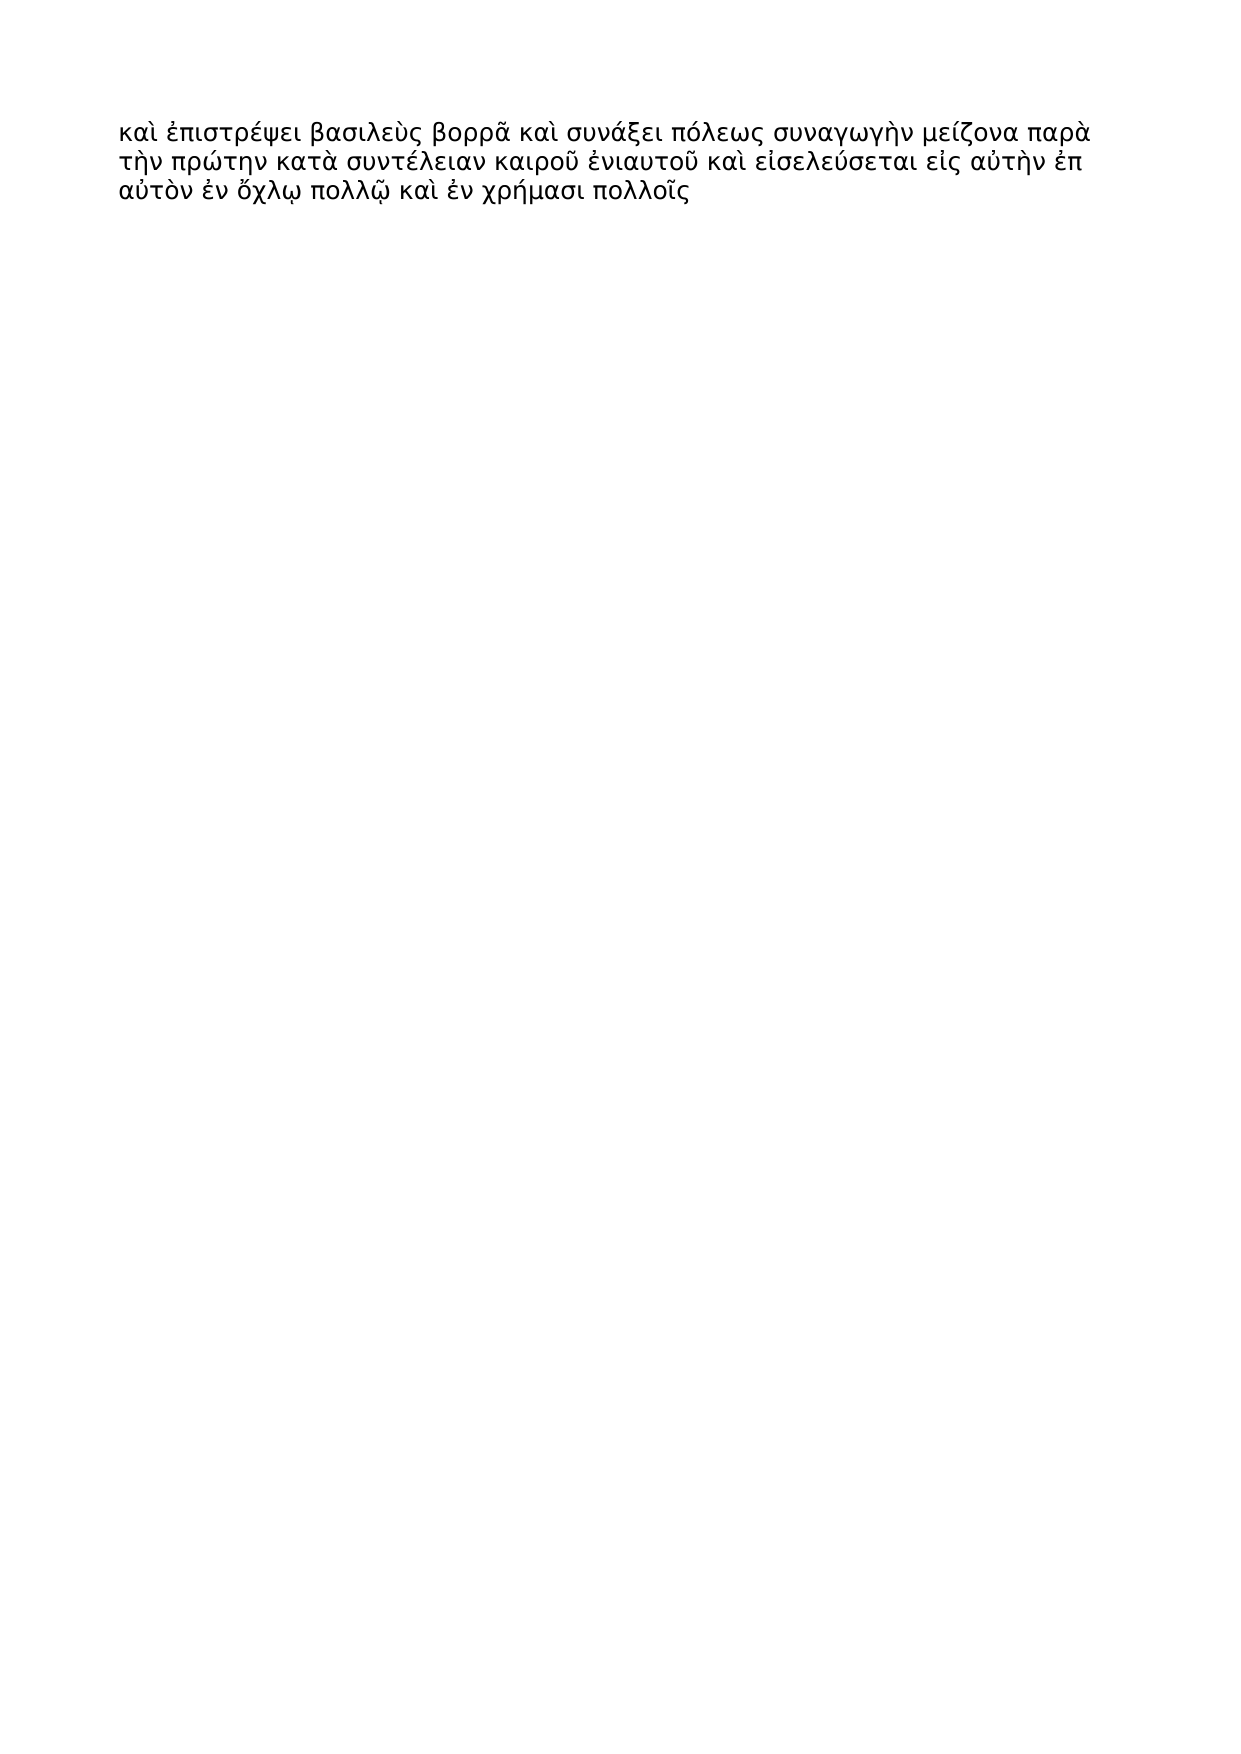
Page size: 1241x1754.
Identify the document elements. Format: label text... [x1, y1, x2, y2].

text καὶ ἐπιστρέψει βασιλεὺς βορρᾶ καὶ συνάξει πόλεως συναγωγὴν μείζονα παρὰ τὴν πρώτην κατὰ συντέλειαν καιροῦ ἐνιαυτοῦ καὶ εἰσελεύσεται εἰς αὐτὴν ἐπ αὐτὸν ἐν ὄχλῳ πολλῷ καὶ ἐν χρήμασι πολλοῖς [118, 118, 1122, 206]
